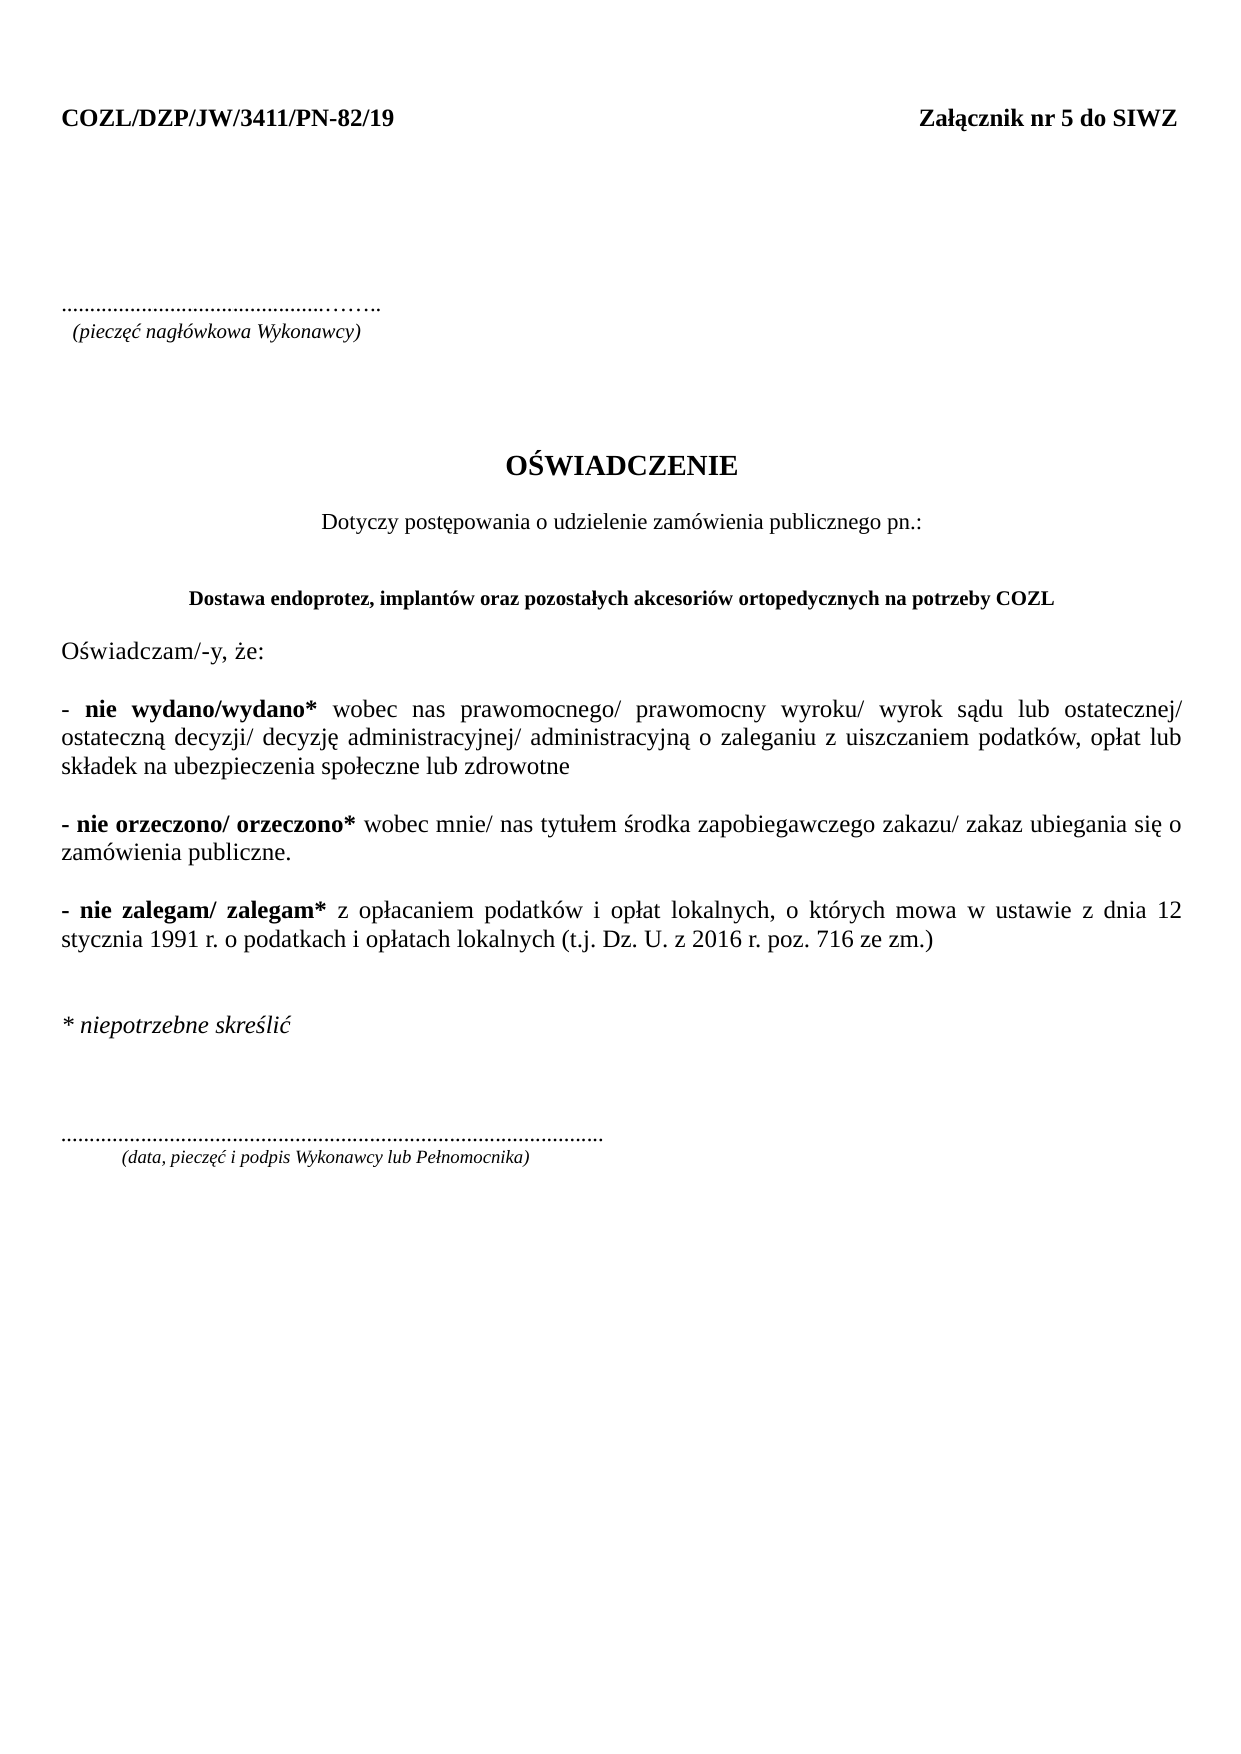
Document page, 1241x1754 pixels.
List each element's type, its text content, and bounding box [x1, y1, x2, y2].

text (data, pieczęć i podpis Wykonawcy lub Pełnomocnika) [61, 1146, 1183, 1168]
text COZL/DZP/JW/3411/PN-82/19 Załącznik nr 5 do SIWZ [61, 103, 1183, 132]
text Dotyczy postępowania o udzielenie zamówienia publicznego pn.: [61, 508, 1183, 535]
text Dostawa endoprotez, implantów oraz pozostałych akcesoriów ortopedycznych na potrzeby COZL [61, 586, 1183, 610]
text ............................................................................................... [61, 1120, 1183, 1146]
text Oświadczam/-y, że: [61, 636, 1183, 665]
text ..............................................…….. (pieczęć nagłówkowa Wykonawcy) [61, 290, 1183, 343]
text - nie wydano/wydano* wobec nas prawomocnego/ prawomocny wyroku/ wyrok sądu lub ostatecznej/ ostateczną decyzji/ decyzję administracyjnej/ administracyjną o zaleganiu z uiszczaniem podatków, opłat lub składek na ubezpieczenia społeczne lub zdrowotne [61, 694, 1183, 780]
text - nie orzeczono/ orzeczono* wobec mnie/ nas tytułem środka zapobiegawczego zakazu/ zakaz ubiegania się o zamówienia publiczne. [61, 809, 1183, 866]
text - nie zalegam/ zalegam* z opłacaniem podatków i opłat lokalnych, o których mowa w ustawie z dnia 12 stycznia 1991 r. o podatkach i opłatach lokalnych (t.j. Dz. U. z 2016 r. poz. 716 ze zm.) [61, 895, 1183, 952]
text OŚWIADCZENIE [61, 448, 1183, 482]
text * niepotrzebne skreślić [61, 1010, 1183, 1039]
